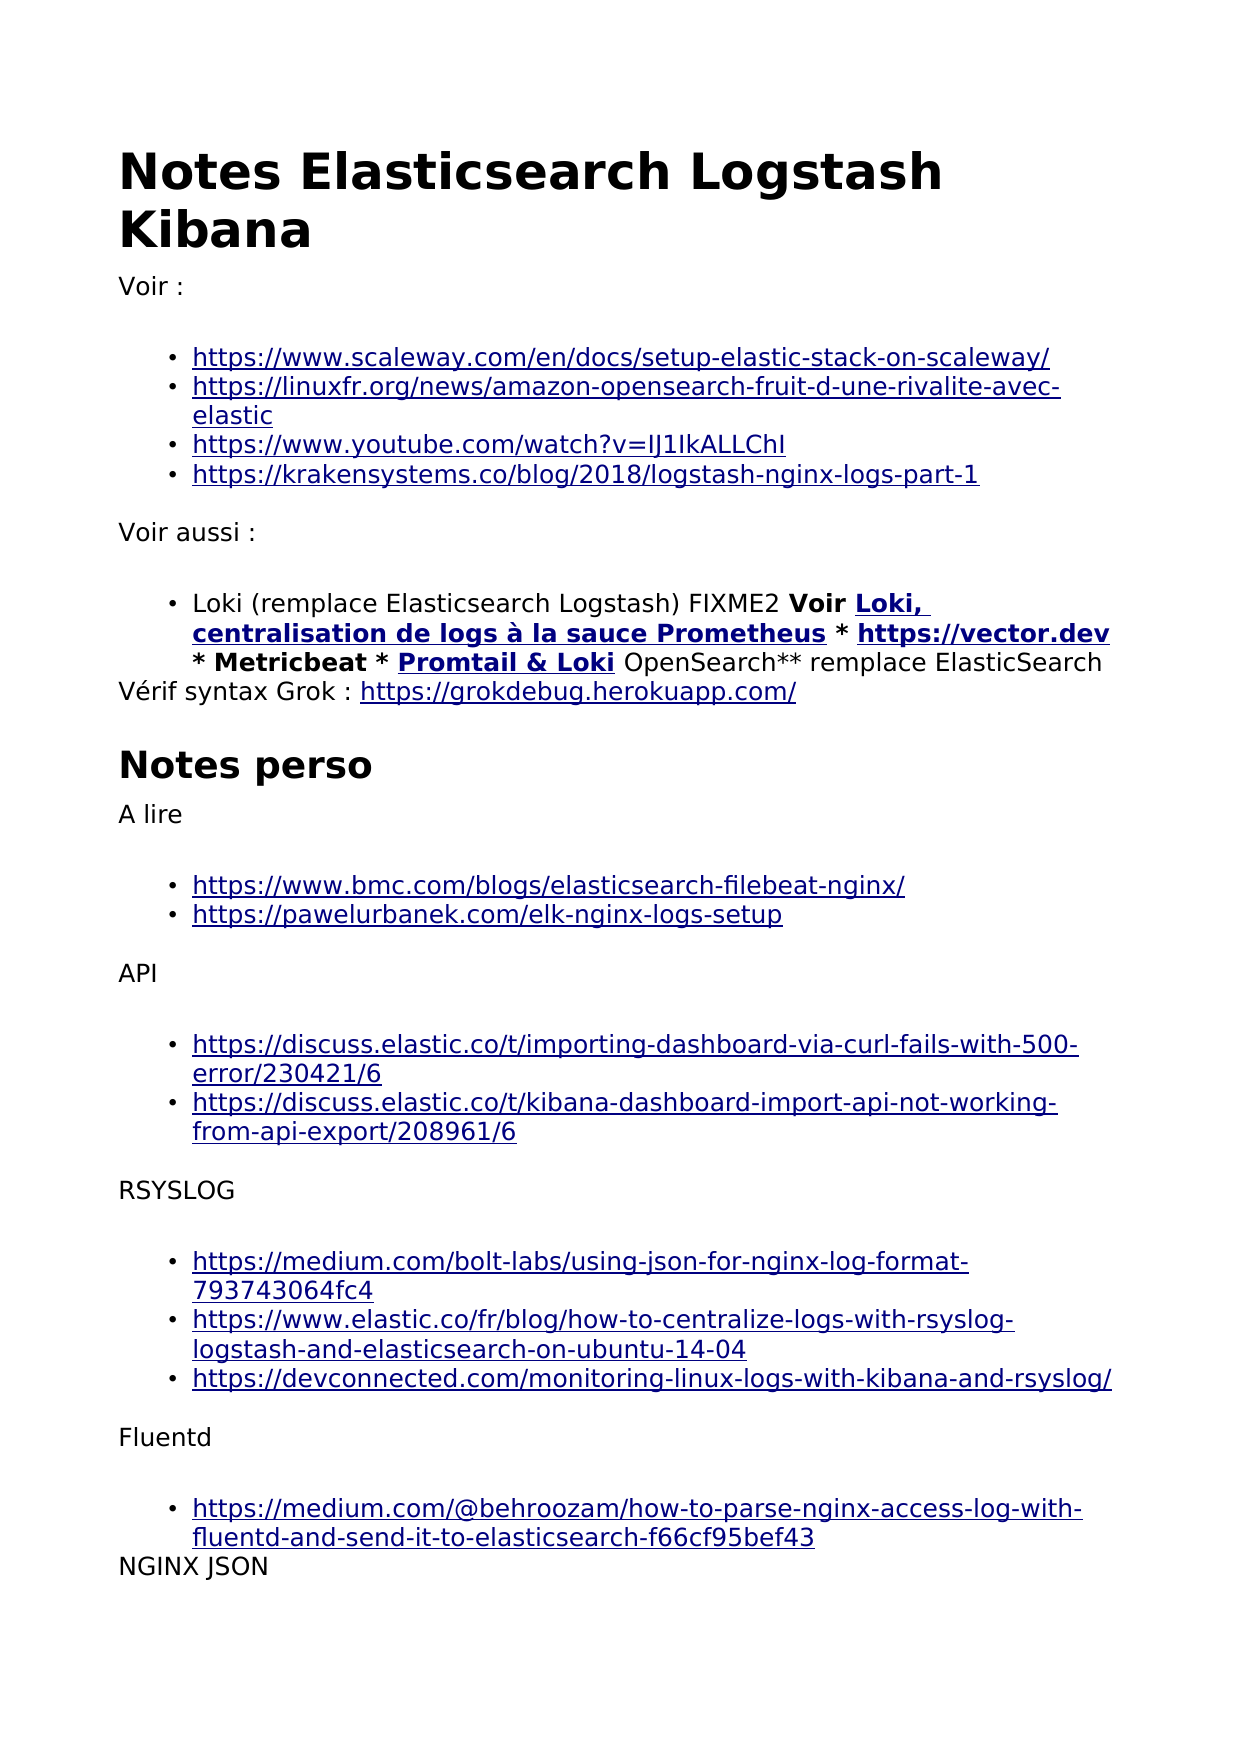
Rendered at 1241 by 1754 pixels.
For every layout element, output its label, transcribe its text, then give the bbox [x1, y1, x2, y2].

text Fluentd [118, 1423, 1122, 1452]
text NGINX JSON [118, 1552, 1122, 1581]
list https://www.youtube.com/watch?v=IJ1IkALLChI [177, 431, 1122, 460]
text Vérif syntax Grok : https://grokdebug.herokuapp.com/ [118, 677, 1122, 706]
list https://www.elastic.co/fr/blog/how-to-centralize-logs-with-rsyslog-logstash-and-elasticsearch-on-ubuntu-14-04 [177, 1306, 1122, 1364]
list https://pawelurbanek.com/elk-nginx-logs-setup [177, 900, 1122, 929]
text RSYSLOG [118, 1176, 1122, 1205]
list https://discuss.elastic.co/t/kibana-dashboard-import-api-not-working-from-api-export/208961/6 [177, 1088, 1122, 1147]
list https://www.scaleway.com/en/docs/setup-elastic-stack-on-scaleway/ [177, 343, 1122, 372]
text A lire [118, 800, 1122, 829]
list Loki (remplace Elasticsearch Logstash) FIXME2 Voir Loki, centralisation de logs à la sauce Prometheus * https://vector.dev * Metricbeat * Promtail & Loki OpenSearch** remplace ElasticSearch [177, 590, 1122, 677]
list https://medium.com/bolt-labs/using-json-for-nginx-log-format-793743064fc4 [177, 1247, 1122, 1306]
text Voir : [118, 272, 1122, 301]
subtitle Notes perso [118, 744, 1122, 787]
subtitle Notes Elasticsearch Logstash Kibana [118, 143, 1122, 259]
text Voir aussi : [118, 518, 1122, 548]
list https://krakensystems.co/blog/2018/logstash-nginx-logs-part-1 [177, 460, 1122, 489]
list https://www.bmc.com/blogs/elasticsearch-filebeat-nginx/ [177, 871, 1122, 900]
list https://discuss.elastic.co/t/importing-dashboard-via-curl-fails-with-500-error/230421/6 [177, 1030, 1122, 1088]
list https://linuxfr.org/news/amazon-opensearch-fruit-d-une-rivalite-avec-elastic [177, 372, 1122, 431]
list https://devconnected.com/monitoring-linux-logs-with-kibana-and-rsyslog/ [177, 1364, 1122, 1393]
list https://medium.com/@behroozam/how-to-parse-nginx-access-log-with-fluentd-and-send-it-to-elasticsearch-f66cf95bef43 [177, 1494, 1122, 1552]
text API [118, 959, 1122, 988]
